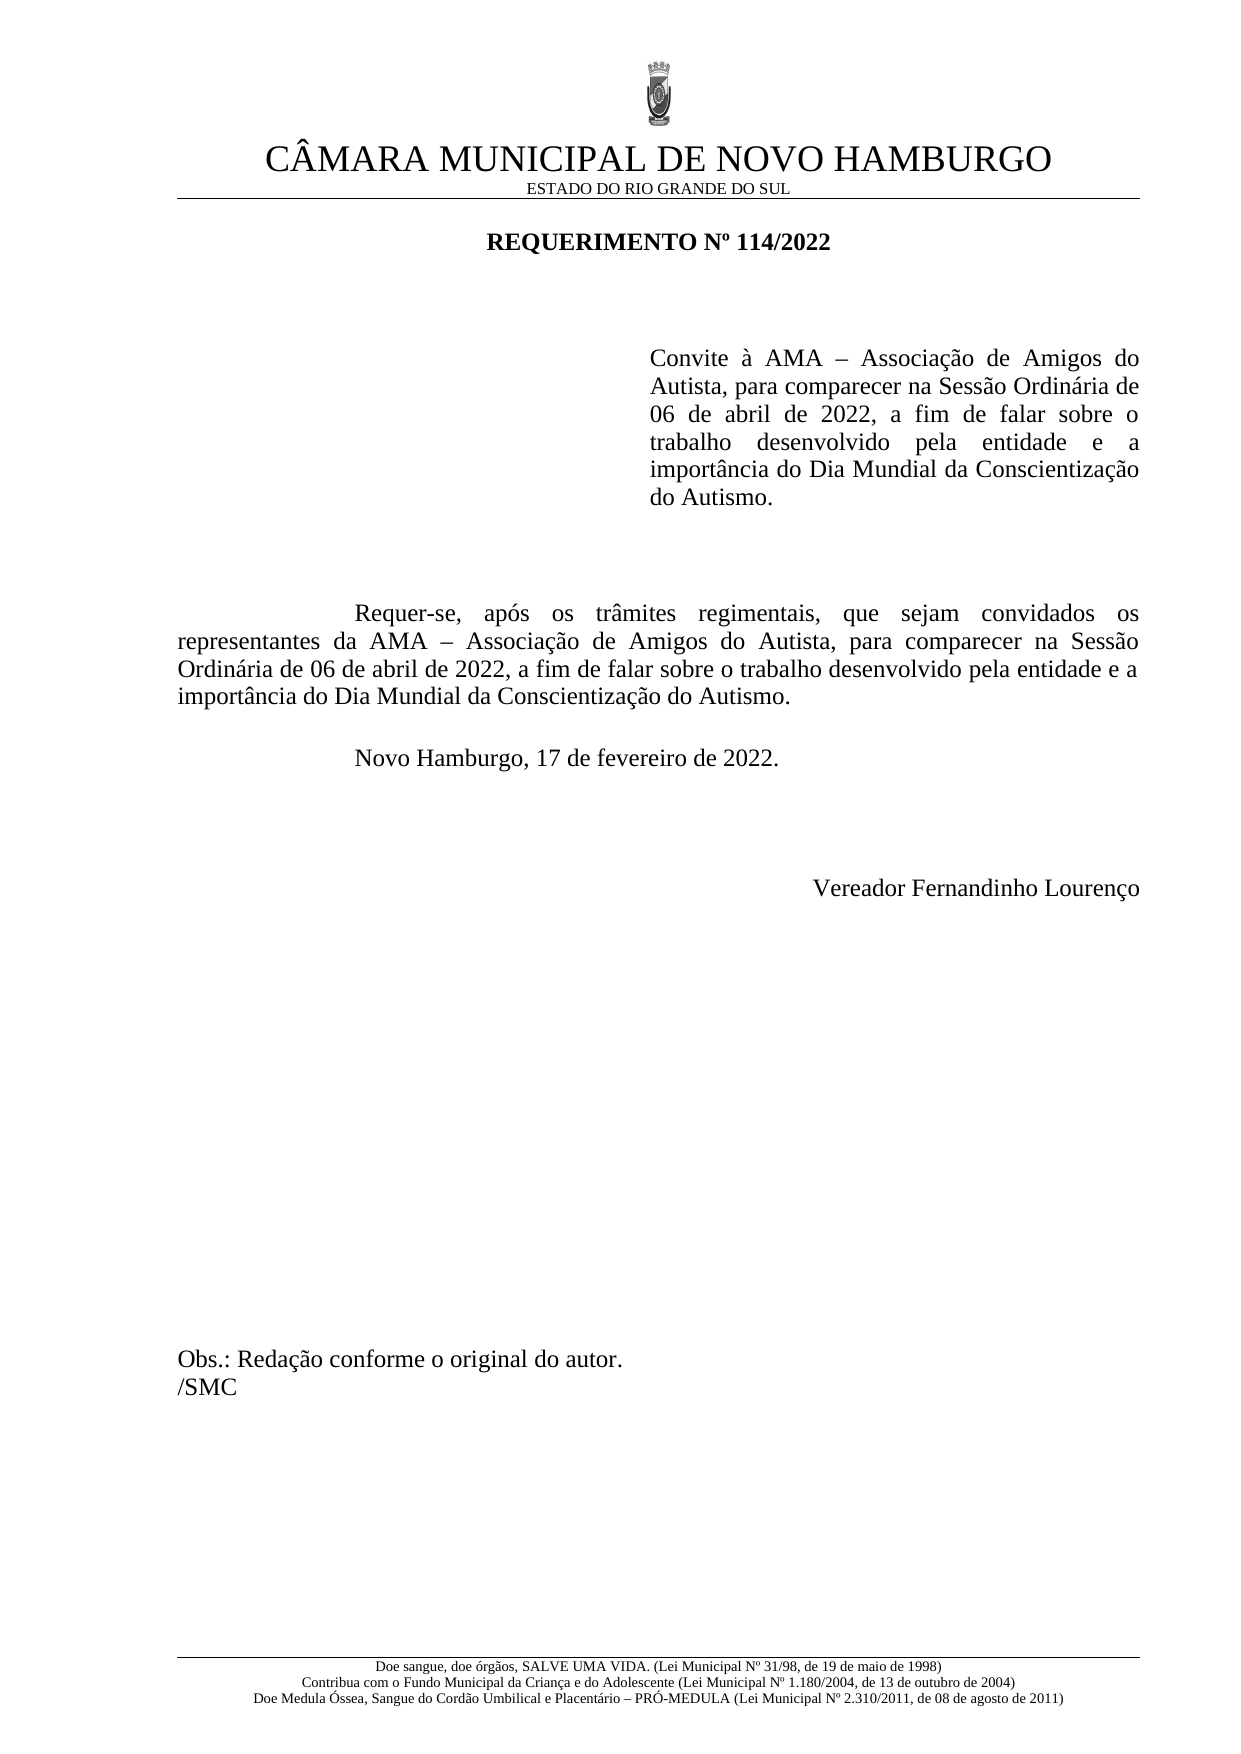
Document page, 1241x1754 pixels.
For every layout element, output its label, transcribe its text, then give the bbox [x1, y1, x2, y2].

text REQUERIMENTO Nº 114/2022 [177, 228, 1140, 256]
text Vereador Fernandinho Lourenço [768, 847, 1140, 902]
text Requer-se, após os trâmites regimentais, que sejam convidados os representantes da AMA – Associação de Amigos do Autista, para comparecer na Sessão Ordinária de 06 de abril de 2022, a fim de falar sobre o trabalho desenvolvido pela entidade e a importância do Dia Mundial da Conscientização do Autismo. [177, 599, 1140, 710]
text /SMC [177, 1373, 1140, 1401]
text Obs.: Redação conforme o original do autor. [177, 1345, 1140, 1373]
text Novo Hamburgo, 17 de fevereiro de 2022. [177, 744, 1140, 772]
text Convite à AMA – Associação de Amigos do Autista, para comparecer na Sessão Ordinária de 06 de abril de 2022, a fim de falar sobre o trabalho desenvolvido pela entidade e a importância do Dia Mundial da Conscientização do Autismo. [649, 344, 1140, 511]
